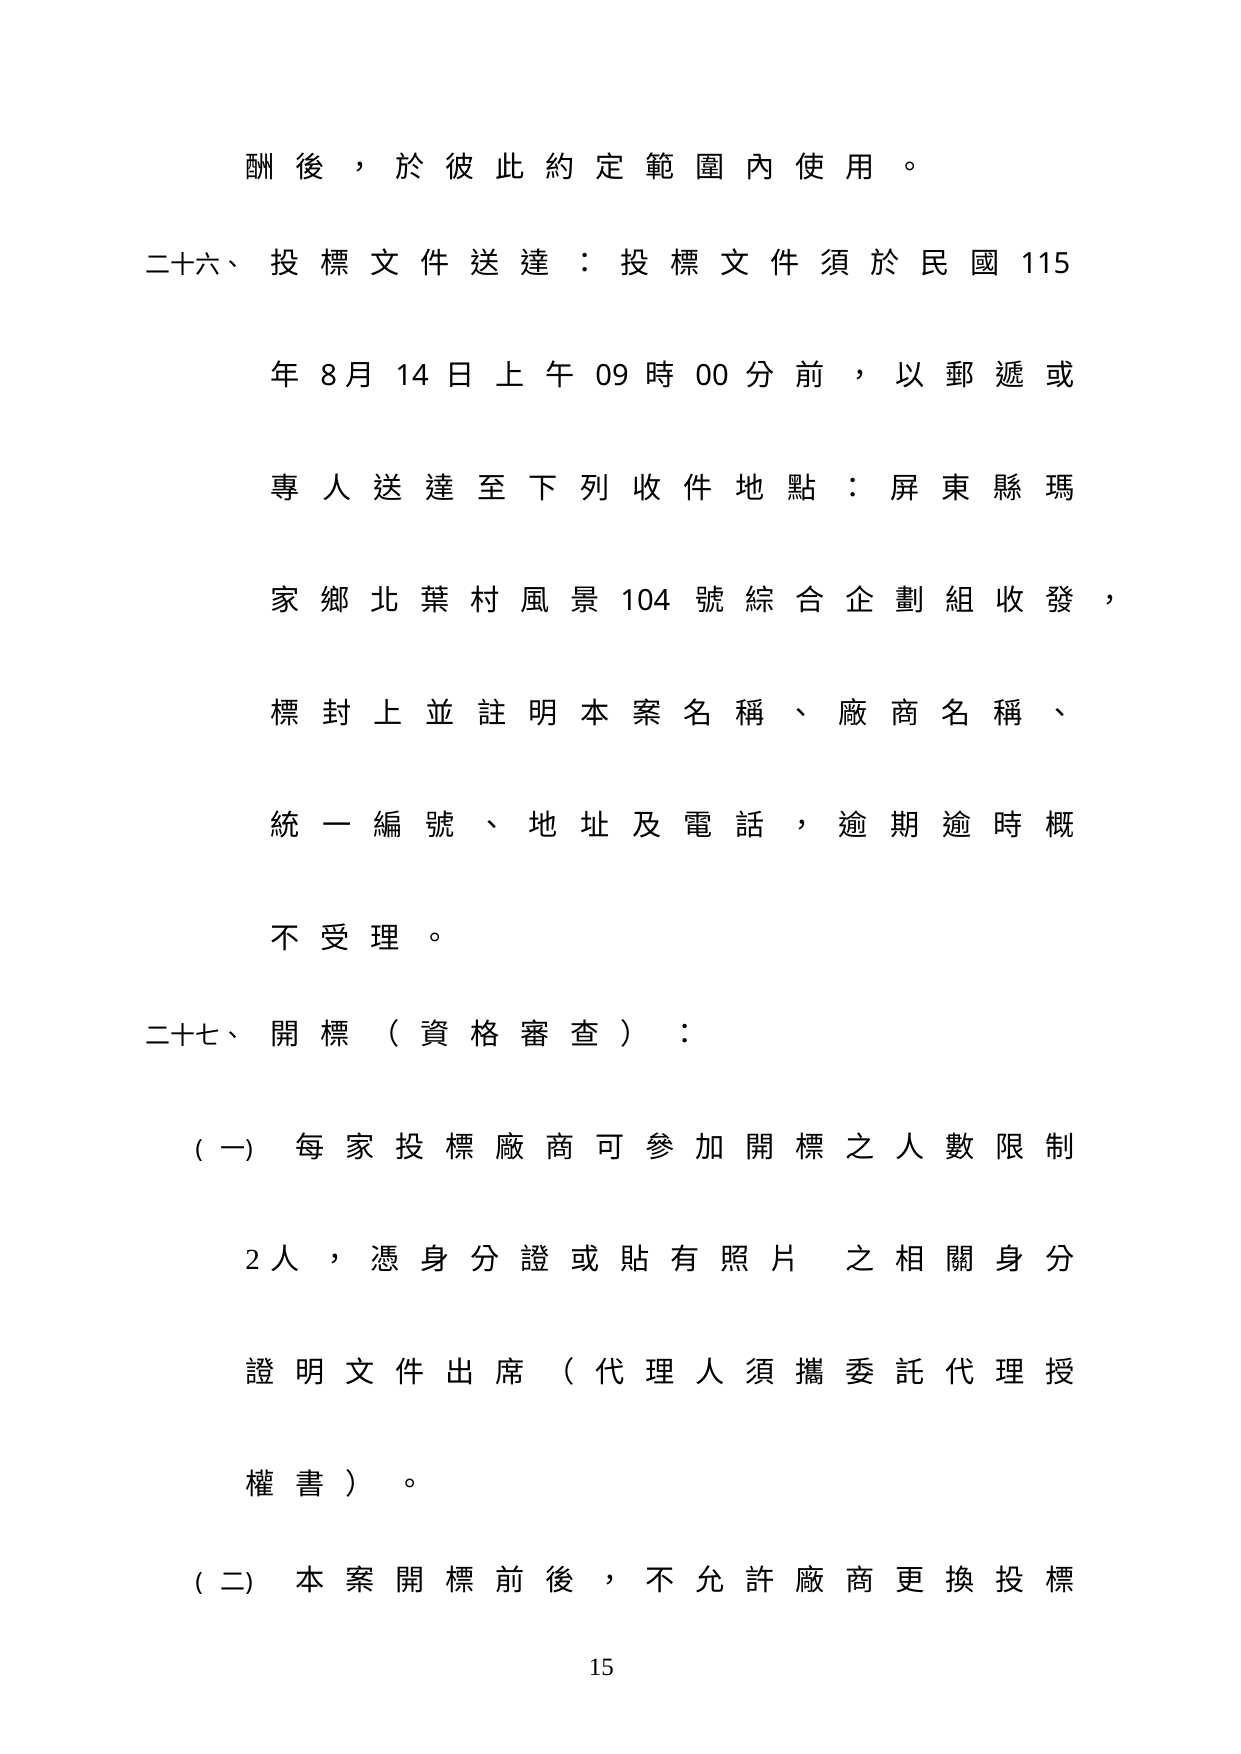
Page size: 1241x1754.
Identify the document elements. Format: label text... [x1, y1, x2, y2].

list 投標文件送達：投標文件須於民國115年8月14日上午09時00分前，以郵遞或專人送達至下列收件地點：屏東縣瑪家鄉北葉村風景104號綜合企劃組收發，標封上並註明本案名稱、廠商名稱、統一編號、地址及電話，逾期逾時概不受理。 [145, 223, 1095, 973]
list 開標（資格審查）： [145, 994, 1095, 1069]
list 每家投標廠商可參加開標之人數限制2人，憑身分證或貼有照片 之相關身分證明文件出席（代理人須攜委託代理授權書）。 [175, 1107, 1095, 1519]
list 涉及未得標廠商投標文件著作財產權，機關如欲使用該等文件，應經該廠商同意無償授權機關使用，或由機關給予報酬後，於彼此約定範圍內使用。 [174, 127, 1095, 202]
list 本案開標前後，不允許廠商更換投標文件。 [175, 1540, 1095, 1615]
